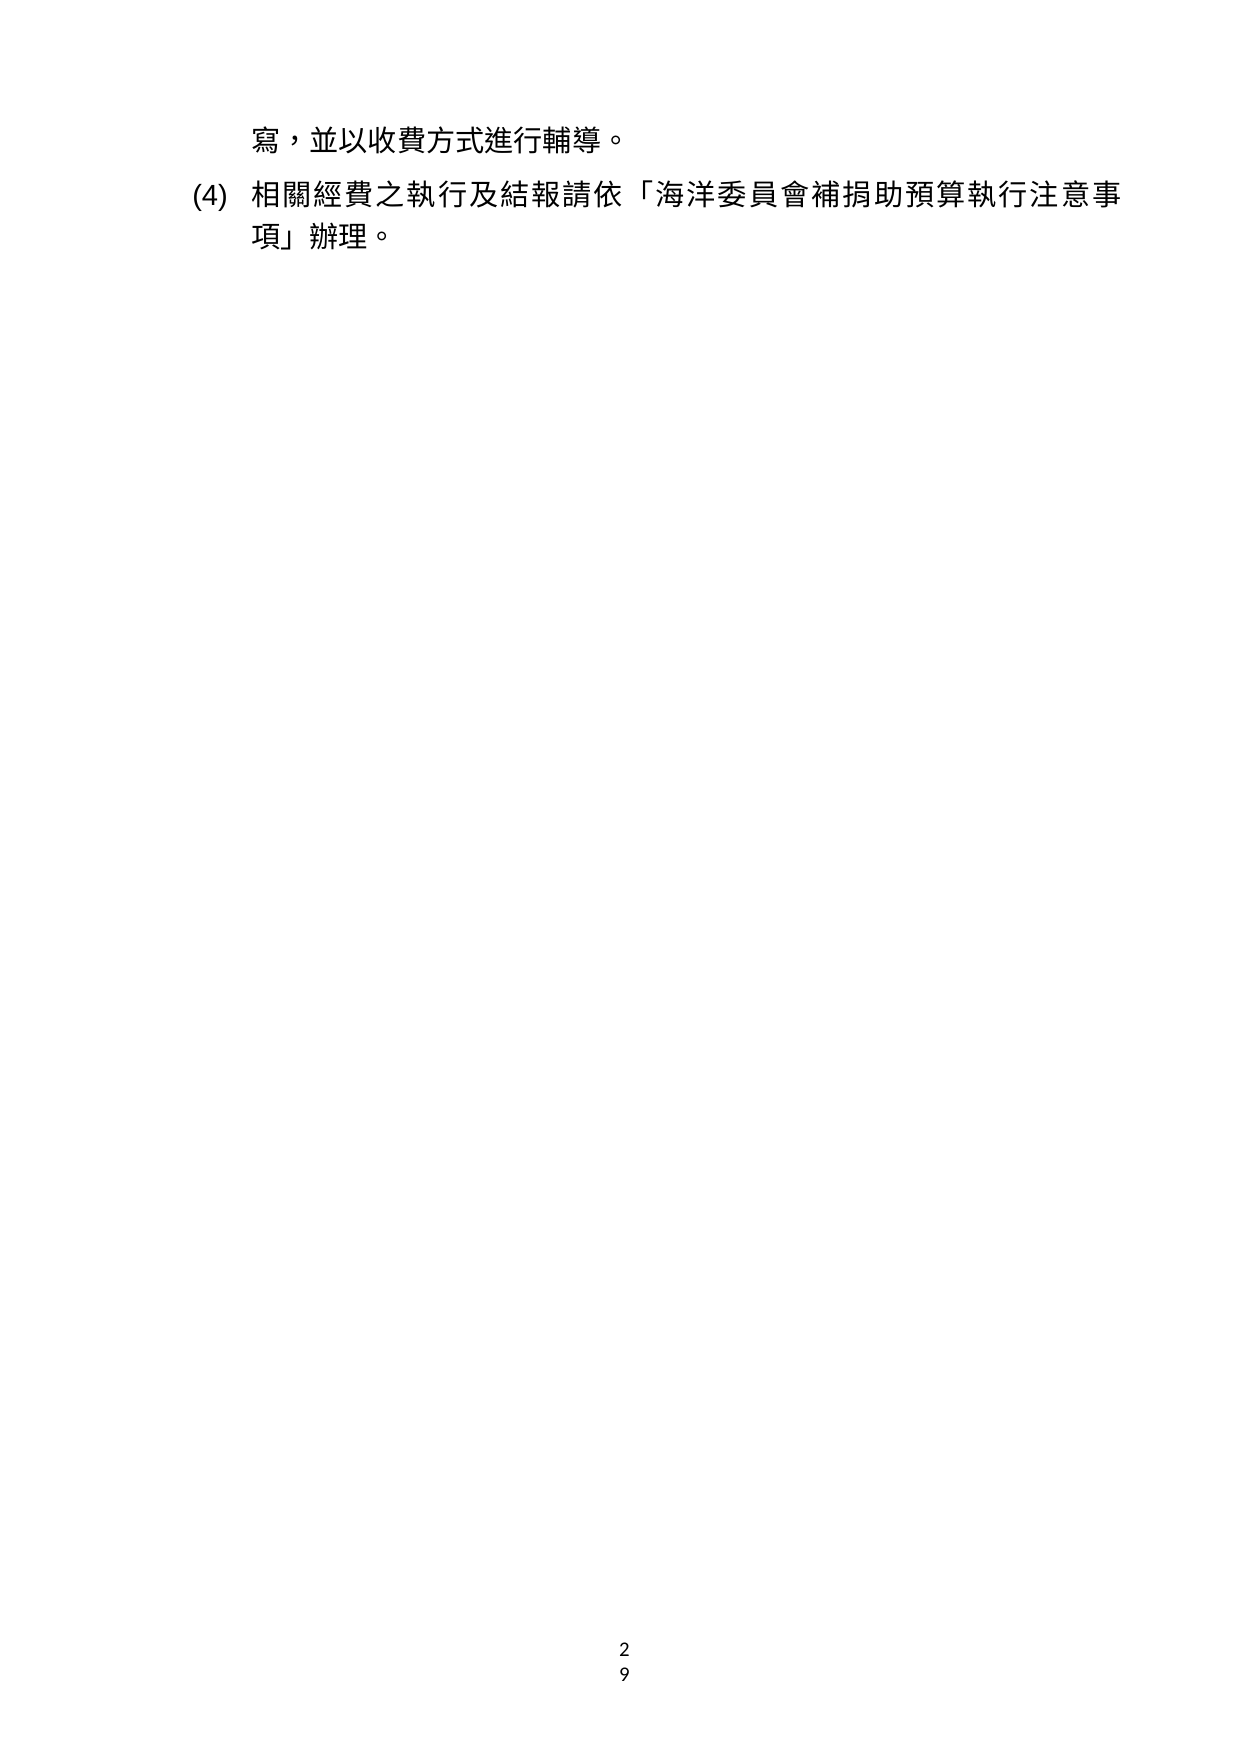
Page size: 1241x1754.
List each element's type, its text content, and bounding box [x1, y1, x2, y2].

list 寫，並以收費方式進行輔導。 [192, 118, 1122, 160]
list 相關經費之執行及結報請依「海洋委員會補捐助預算執行注意事項」辦理。 [192, 172, 1122, 256]
